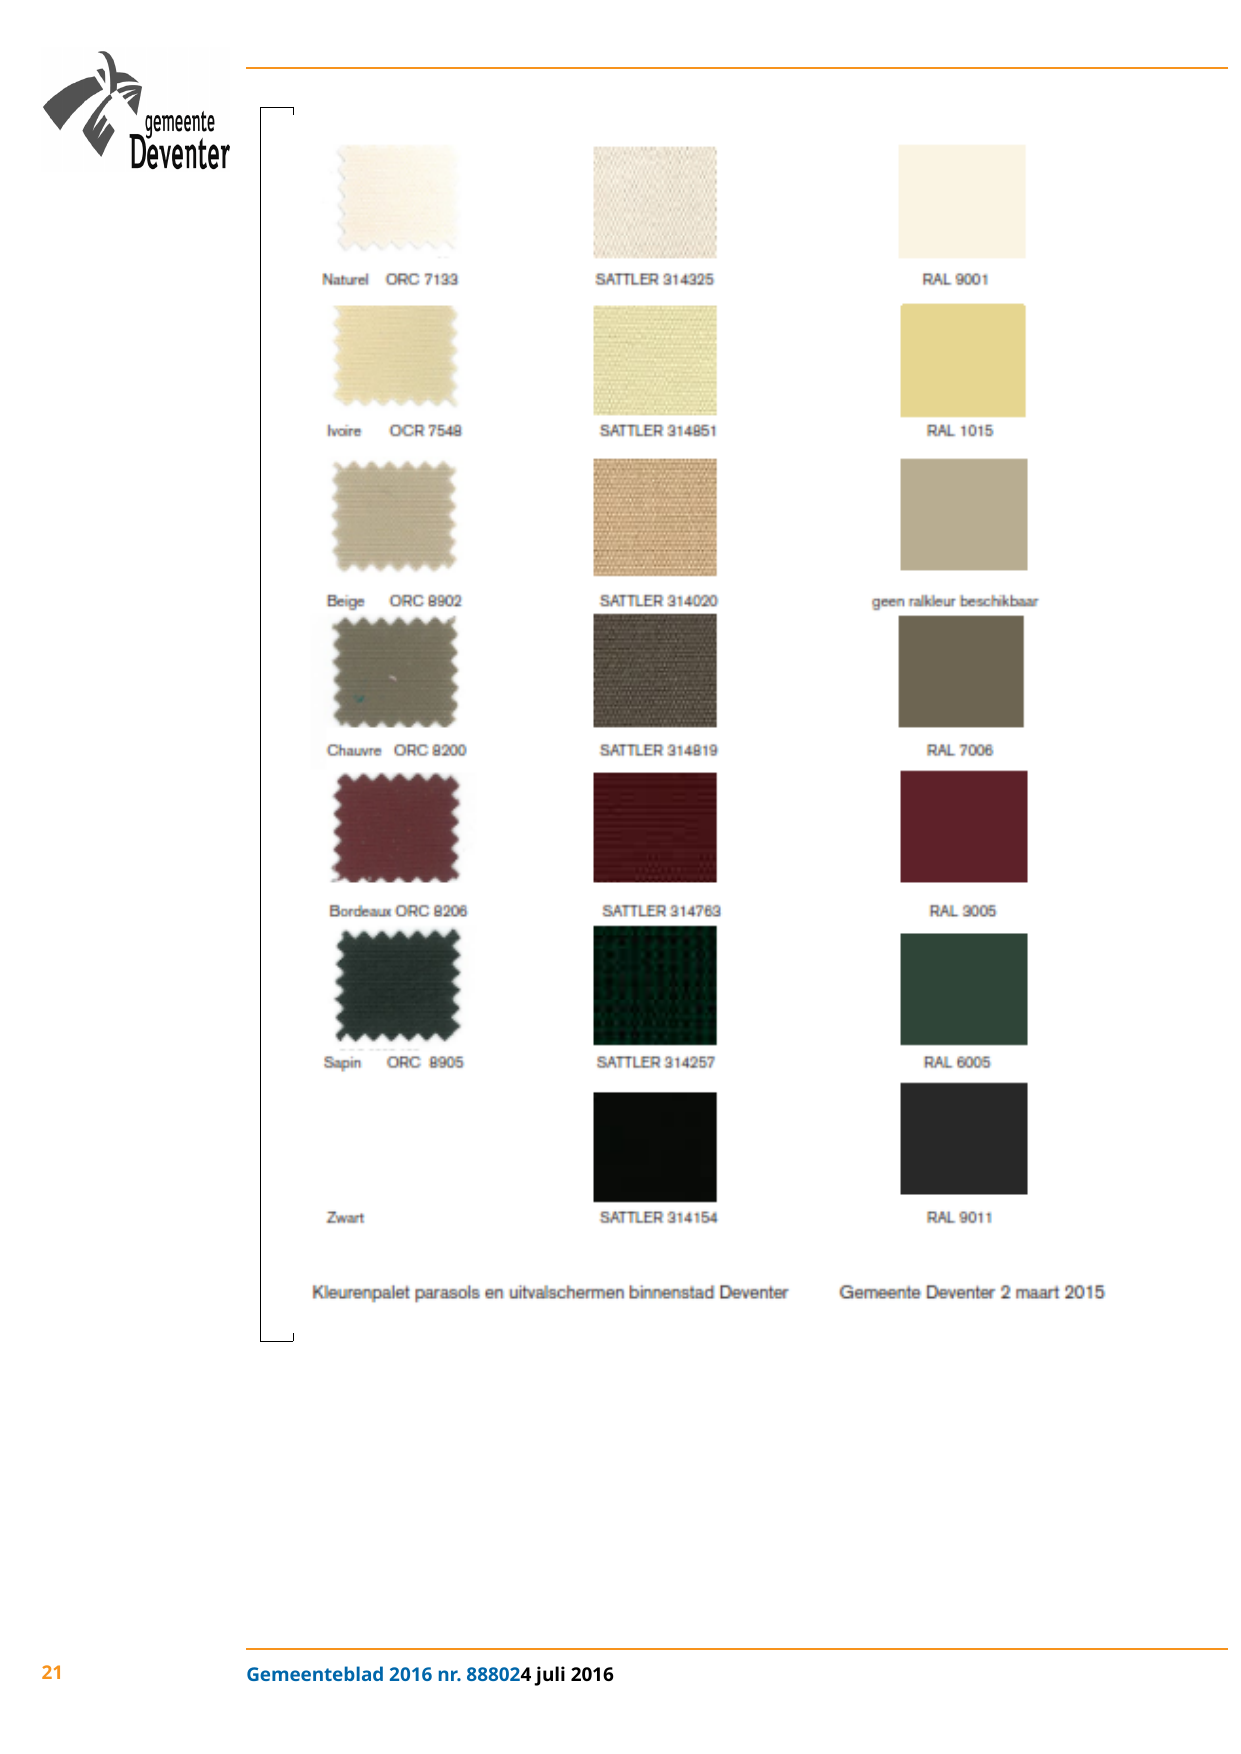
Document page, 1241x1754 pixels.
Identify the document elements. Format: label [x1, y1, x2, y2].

picture [268, 115, 1155, 1333]
picture [41, 47, 231, 172]
